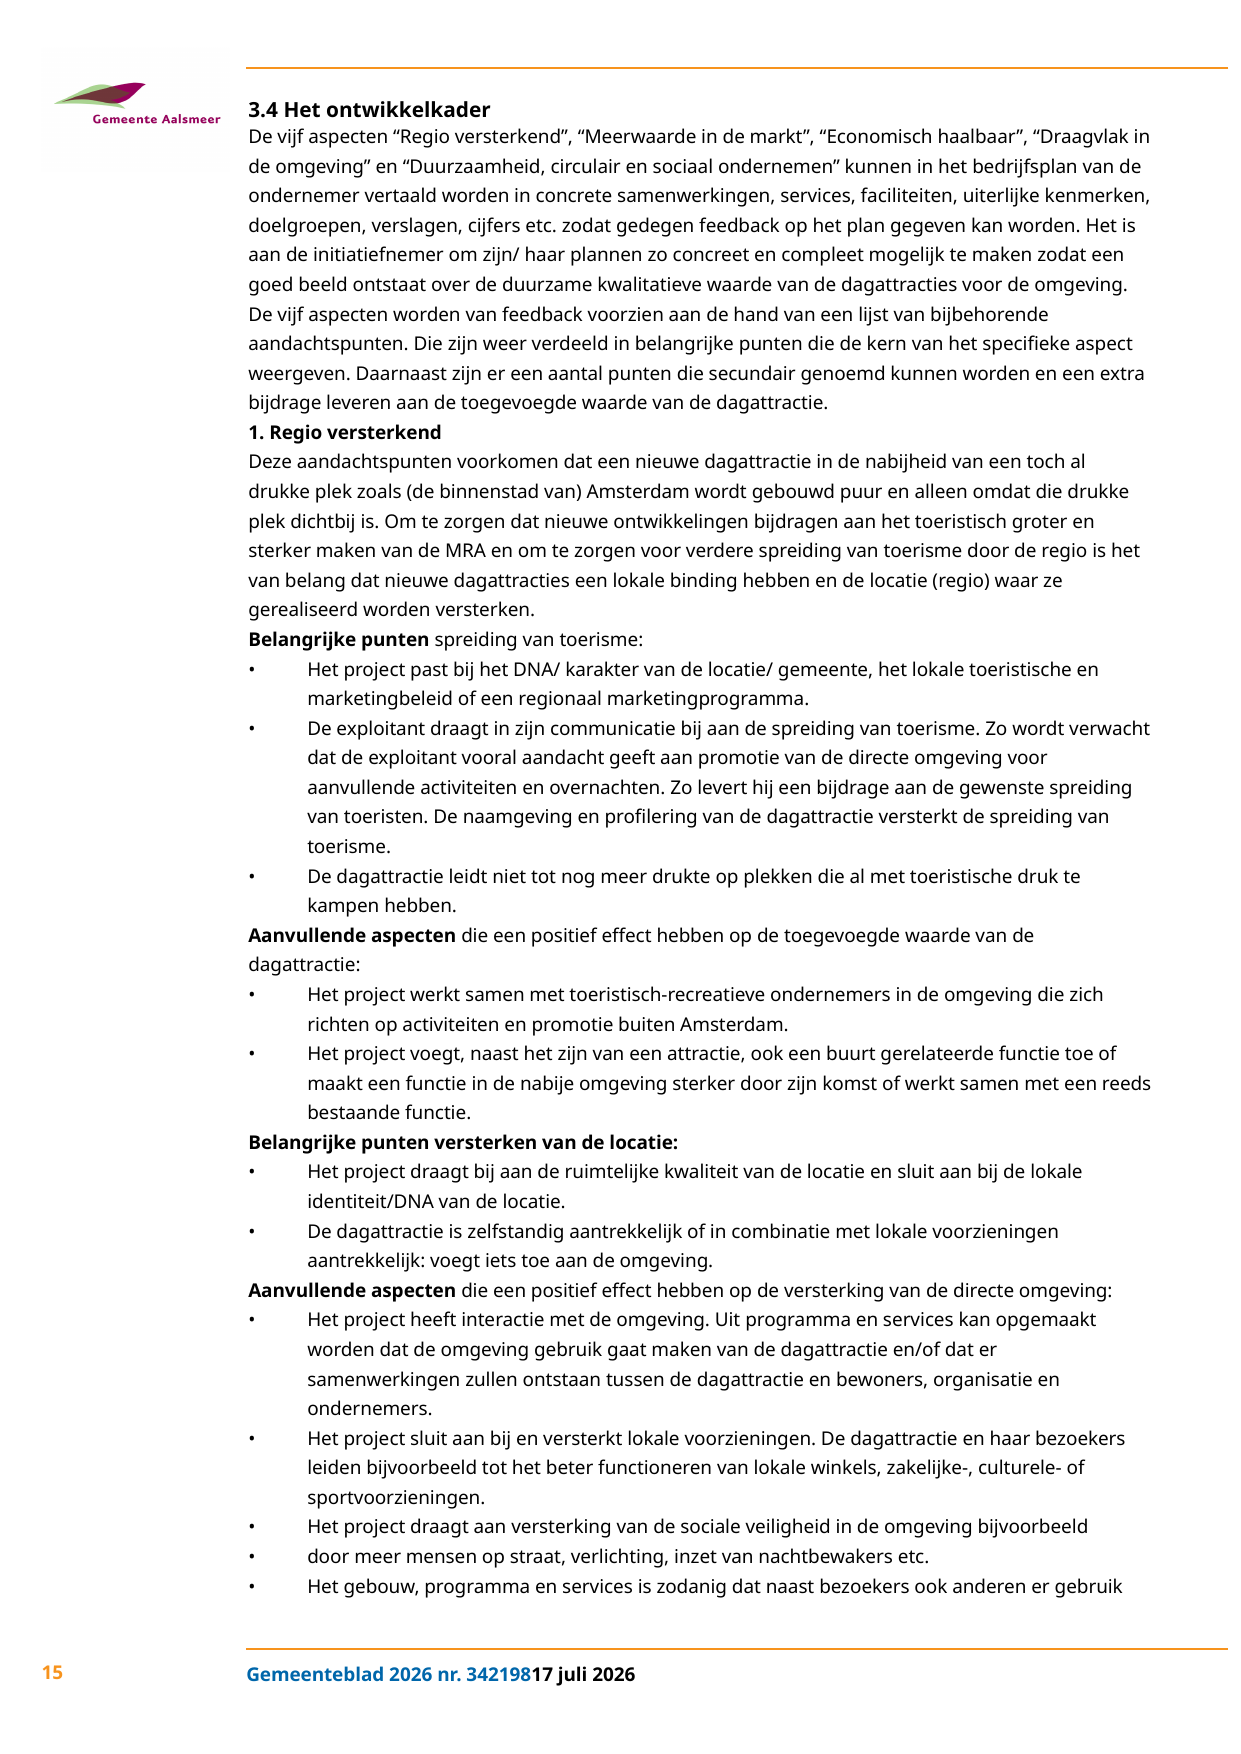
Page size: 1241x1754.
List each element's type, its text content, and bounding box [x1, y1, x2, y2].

list Het project voegt, naast het zijn van een attractie, ook een buurt gerelateerde functie toe of maakt een functie in de nabije omgeving sterker door zijn komst of werkt samen met een reeds bestaande functie. [248, 1040, 1152, 1125]
list door meer mensen op straat, verlichting, inzet van nachtbewakers etc. [248, 1543, 1152, 1569]
list De exploitant draagt in zijn communicatie bij aan de spreiding van toerisme. Zo wordt verwacht dat de exploitant vooral aandacht geeft aan promotie van de directe omgeving voor aanvullende activiteiten en overnachten. Zo levert hij een bijdrage aan de gewenste spreiding van toeristen. De naamgeving en profilering van de dagattractie versterkt de spreiding van toerisme. [248, 715, 1152, 859]
list Het project draagt aan versterking van de sociale veiligheid in de omgeving bijvoorbeeld [248, 1514, 1152, 1539]
list Het project sluit aan bij en versterkt lokale voorzieningen. De dagattractie en haar bezoekers leiden bijvoorbeeld tot het beter functioneren van lokale winkels, zakelijke-, culturele- of sportvoorzieningen. [248, 1425, 1152, 1510]
text Aanvullende aspecten die een positief effect hebben op de versterking van de directe omgeving: [248, 1277, 1152, 1303]
list De dagattractie is zelfstandig aantrekkelijk of in combinatie met lokale voorzieningen aantrekkelijk: voegt iets toe aan de omgeving. [248, 1218, 1152, 1273]
list Het project draagt bij aan de ruimtelijke kwaliteit van de locatie en sluit aan bij de lokale identiteit/DNA van de locatie. [248, 1159, 1152, 1214]
picture [41, 47, 231, 172]
text 3.4 Het ontwikkelkader [248, 95, 1152, 123]
text Belangrijke punten spreiding van toerisme: [248, 626, 1152, 652]
list Het project past bij het DNA/ karakter van de locatie/ gemeente, het lokale toeristische en marketingbeleid of een regionaal marketingprogramma. [248, 656, 1152, 711]
text De vijf aspecten “Regio versterkend”, “Meerwaarde in de markt”, “Economisch haalbaar”, “Draagvlak in de omgeving” en “Duurzaamheid, circulair en sociaal ondernemen” kunnen in het bedrijfsplan van de ondernemer vertaald worden in concrete samenwerkingen, services, faciliteiten, uiterlijke kenmerken, doelgroepen, verslagen, cijfers etc. zodat gedegen feedback op het plan gegeven kan worden. Het is aan de initiatiefnemer om zijn/ haar plannen zo concreet en compleet mogelijk te maken zodat een goed beeld ontstaat over de duurzame kwalitatieve waarde van de dagattracties voor de omgeving. De vijf aspecten worden van feedback voorzien aan de hand van een lijst van bijbehorende aandachtspunten. Die zijn weer verdeeld in belangrijke punten die de kern van het specifieke aspect weergeven. Daarnaast zijn er een aantal punten die secundair genoemd kunnen worden en een extra bijdrage leveren aan de toegevoegde waarde van de dagattractie. [248, 123, 1152, 415]
list Het gebouw, programma en services is zodanig dat naast bezoekers ook anderen er gebruik [248, 1573, 1152, 1598]
text Deze aandachtspunten voorkomen dat een nieuwe dagattractie in de nabijheid van een toch al drukke plek zoals (de binnenstad van) Amsterdam wordt gebouwd puur en alleen omdat die drukke plek dichtbij is. Om te zorgen dat nieuwe ontwikkelingen bijdragen aan het toeristisch groter en sterker maken van de MRA en om te zorgen voor verdere spreiding van toerisme door de regio is het van belang dat nieuwe dagattracties een lokale binding hebben en de locatie (regio) waar ze gerealiseerd worden versterken. [248, 449, 1152, 622]
list De dagattractie leidt niet tot nog meer drukte op plekken die al met toeristische druk te kampen hebben. [248, 863, 1152, 918]
list Het project werkt samen met toeristisch-recreatieve ondernemers in de omgeving die zich richten op activiteiten en promotie buiten Amsterdam. [248, 981, 1152, 1036]
text Belangrijke punten versterken van de locatie: [248, 1129, 1152, 1155]
list Het project heeft interactie met de omgeving. Uit programma en services kan opgemaakt worden dat de omgeving gebruik gaat maken van de dagattractie en/of dat er samenwerkingen zullen ontstaan tussen de dagattractie en bewoners, organisatie en ondernemers. [248, 1307, 1152, 1421]
text Aanvullende aspecten die een positief effect hebben op de toegevoegde waarde van de dagattractie: [248, 922, 1152, 977]
text 1. Regio versterkend [248, 419, 1152, 445]
